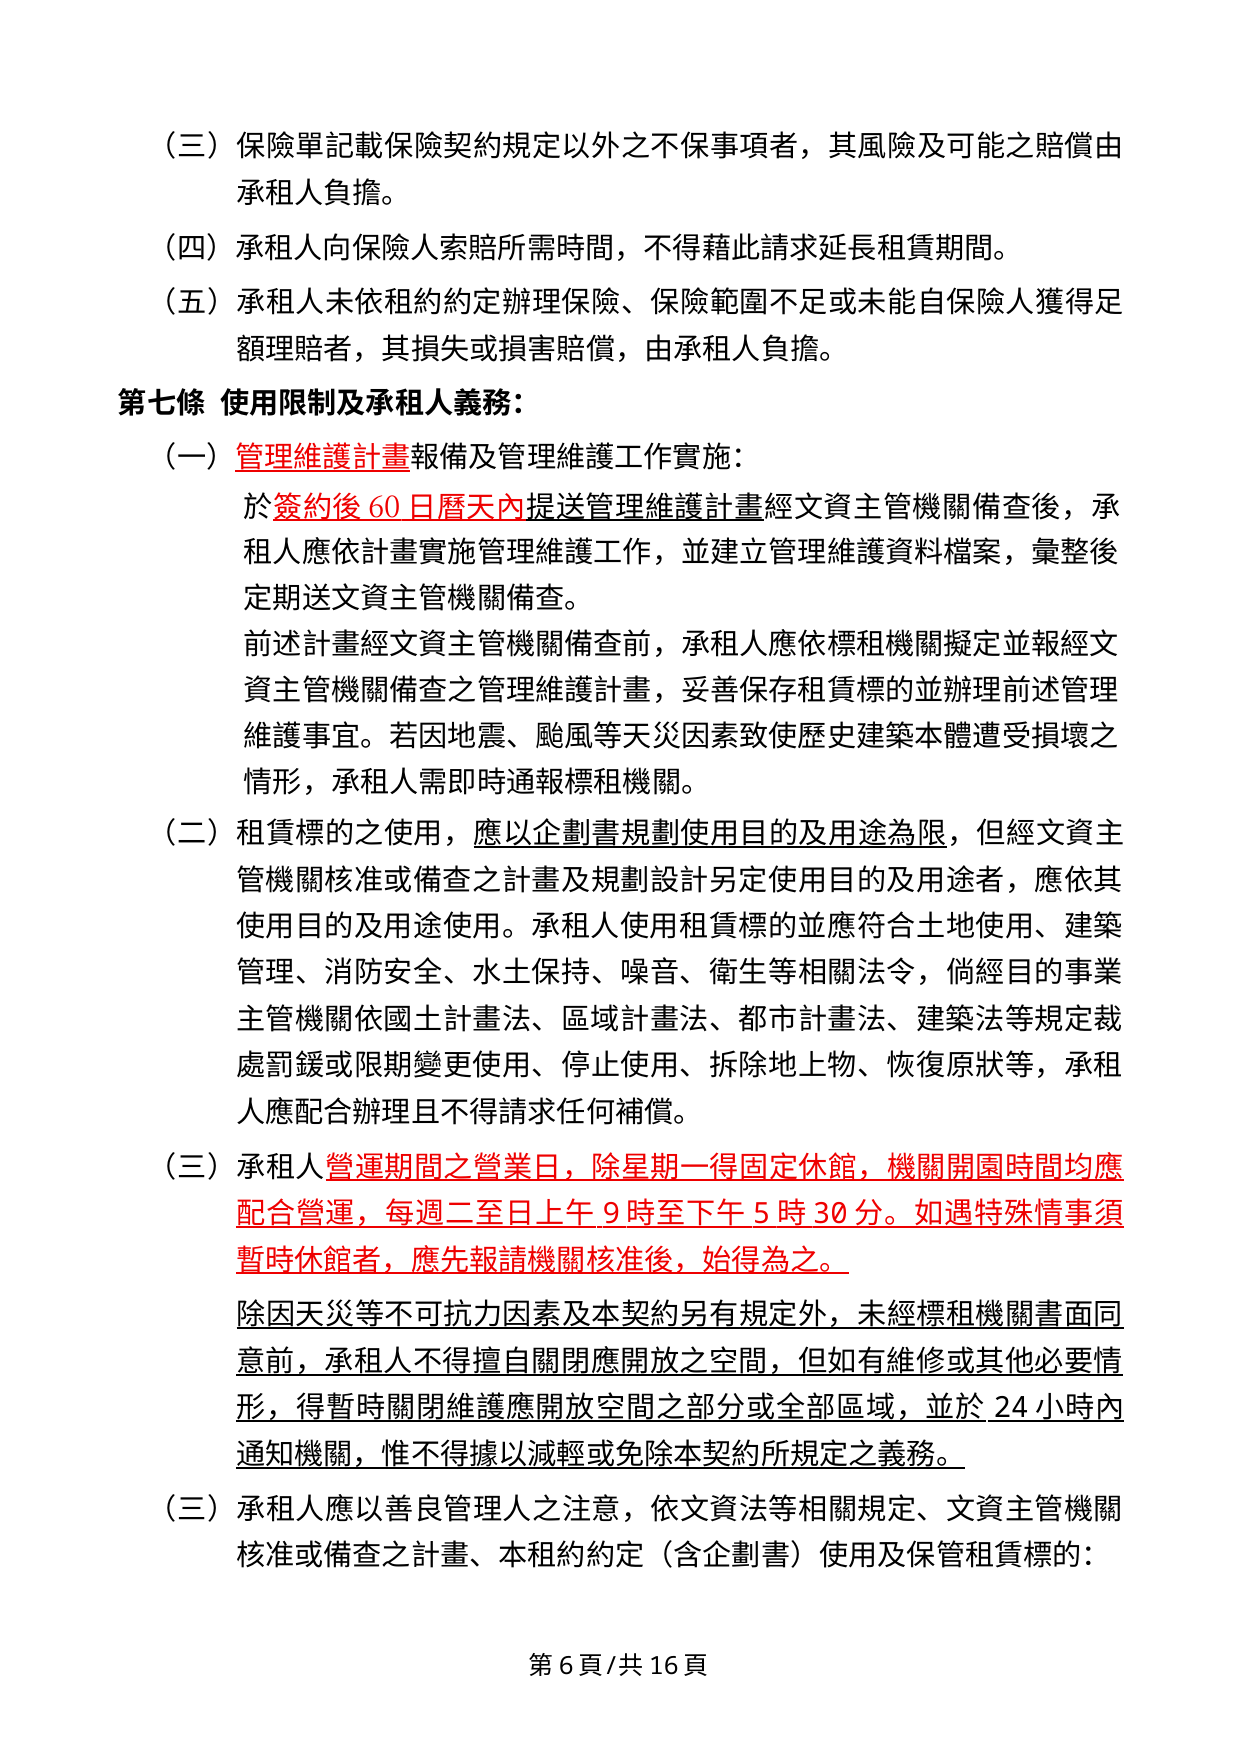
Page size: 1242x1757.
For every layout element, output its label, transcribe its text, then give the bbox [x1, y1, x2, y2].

text （三）承租人應以善良管理人之注意，依文資法等相關規定、文資主管機關核准或備查之計畫、本租約約定（含企劃書）使用及保管租賃標的： [148, 1485, 1124, 1574]
text 第七條 使用限制及承租人義務： [118, 384, 1142, 421]
text （五）承租人未依租約約定辦理保險、保險範圍不足或未能自保險人獲得足額理賠者，其損失或損害賠償，由承租人負擔。 [148, 279, 1124, 368]
text （一）管理維護計畫報備及管理維護工作實施： [148, 434, 1124, 476]
text 前述計畫經文資主管機關備查前，承租人應依標租機關擬定並報經文資主管機關備查之管理維護計畫，妥善保存租賃標的並辦理前述管理維護事宜。若因地震、颱風等天災因素致使歷史建築本體遭受損壞之情形，承租人需即時通報標租機關。 [243, 618, 1142, 801]
text （三）保險單記載保險契約規定以外之不保事項者，其風險及可能之賠償由承租人負擔。 [148, 123, 1124, 212]
text （二）租賃標的之使用，應以企劃書規劃使用目的及用途為限，但經文資主管機關核准或備查之計畫及規劃設計另定使用目的及用途者，應依其使用目的及用途使用。承租人使用租賃標的並應符合土地使用、建築管理、消防安全、水土保持、噪音、衛生等相關法令，倘經目的事業主管機關依國土計畫法、區域計畫法、都市計畫法、建築法等規定裁處罰鍰或限期變更使用、停止使用、拆除地上物、恢復原狀等，承租人應配合辦理且不得請求任何補償。 [148, 809, 1124, 1131]
text 於簽約後60日曆天內提送管理維護計畫經文資主管機關備查後，承租人應依計畫實施管理維護工作，並建立管理維護資料檔案，彙整後定期送文資主管機關備查。 [243, 480, 1121, 618]
text （四）承租人向保險人索賠所需時間，不得藉此請求延長租賃期間。 [148, 224, 1124, 266]
text （三）承租人營運期間之營業日，除星期一得固定休館，機關開園時間均應配合營運，每週二至日上午9時至下午5時30分。如遇特殊情事須暫時休館者，應先報請機關核准後，始得為之。 [148, 1143, 1124, 1278]
text 除因天災等不可抗力因素及本契約另有規定外，未經標租機關書面同意前，承租人不得擅自關閉應開放之空間，但如有維修或其他必要情形，得暫時關閉維護應開放空間之部分或全部區域，並於24小時內通知機關，惟不得據以減輕或免除本契約所規定之義務。 [148, 1291, 1124, 1473]
